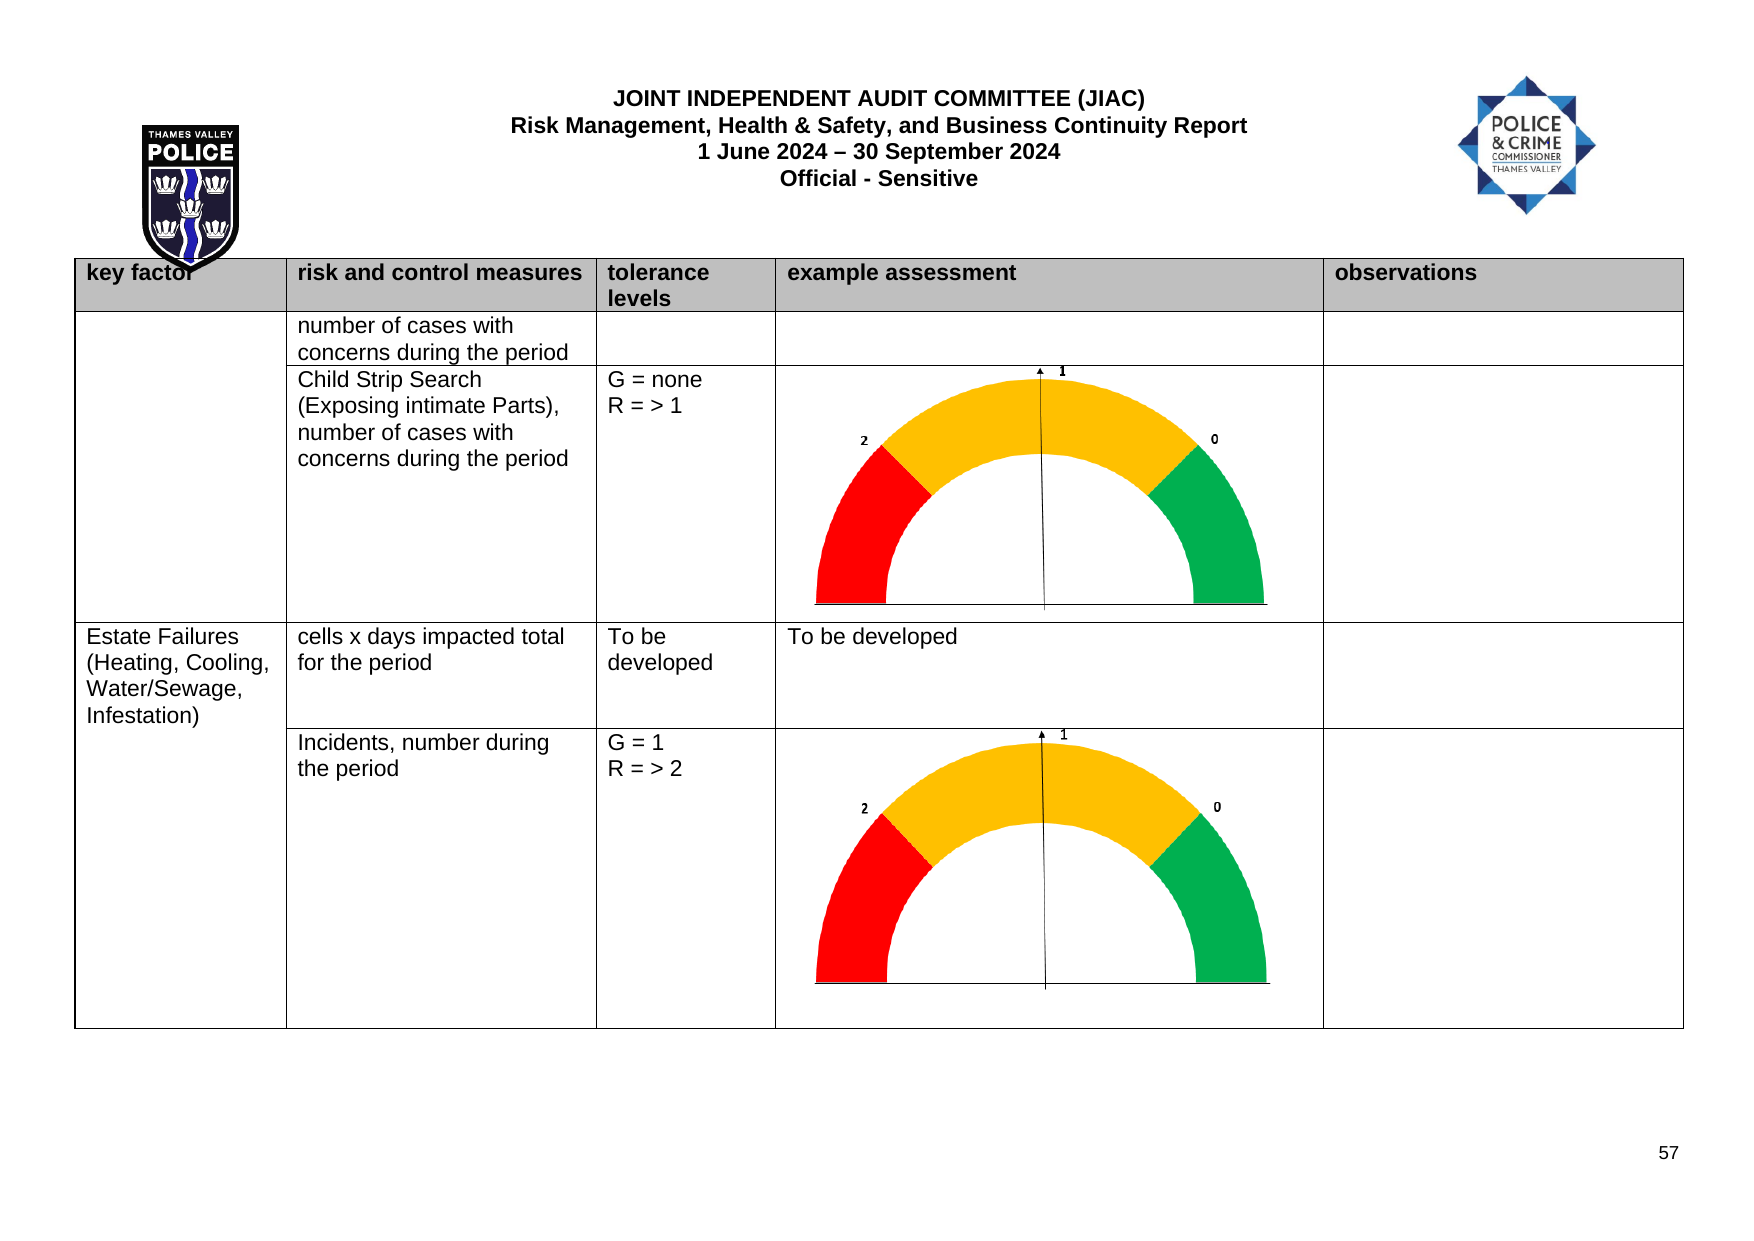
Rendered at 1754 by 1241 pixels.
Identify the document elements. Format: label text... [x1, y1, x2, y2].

table_cell [1324, 312, 1683, 365]
table_cell G = 1 R = > 2 [597, 729, 775, 1028]
table_cell [76, 312, 286, 365]
table_header observations [1324, 259, 1683, 311]
table_cell [1324, 623, 1683, 728]
table_cell Incidents, number during the period [287, 729, 596, 1028]
table_cell Estate Failures (Heating, Cooling, Water/Sewage, Infestation) [76, 623, 286, 728]
table_cell To be developed [597, 623, 775, 728]
table_cell To be developed [776, 623, 1323, 728]
table_cell [776, 729, 1323, 1028]
table_cell [597, 312, 775, 365]
table_cell [76, 728, 286, 1028]
table_cell [776, 312, 1323, 365]
table_header risk and control measures [287, 259, 596, 311]
table_cell cells x days impacted total for the period [287, 623, 596, 728]
table_cell [76, 365, 286, 622]
table_cell number of cases with concerns during the period [287, 312, 596, 365]
table_cell [1324, 729, 1683, 1028]
table_cell G = none R = > 1 [597, 366, 775, 622]
table_cell Child Strip Search (Exposing intimate Parts), number of cases with concerns during the period [287, 366, 596, 622]
table_header example assessment [776, 259, 1323, 311]
table_header tolerance levels [597, 259, 775, 311]
table_cell [1284, 366, 1323, 622]
table_cell [1324, 366, 1683, 622]
table_header key factor [76, 259, 286, 311]
table_cell [776, 366, 787, 622]
